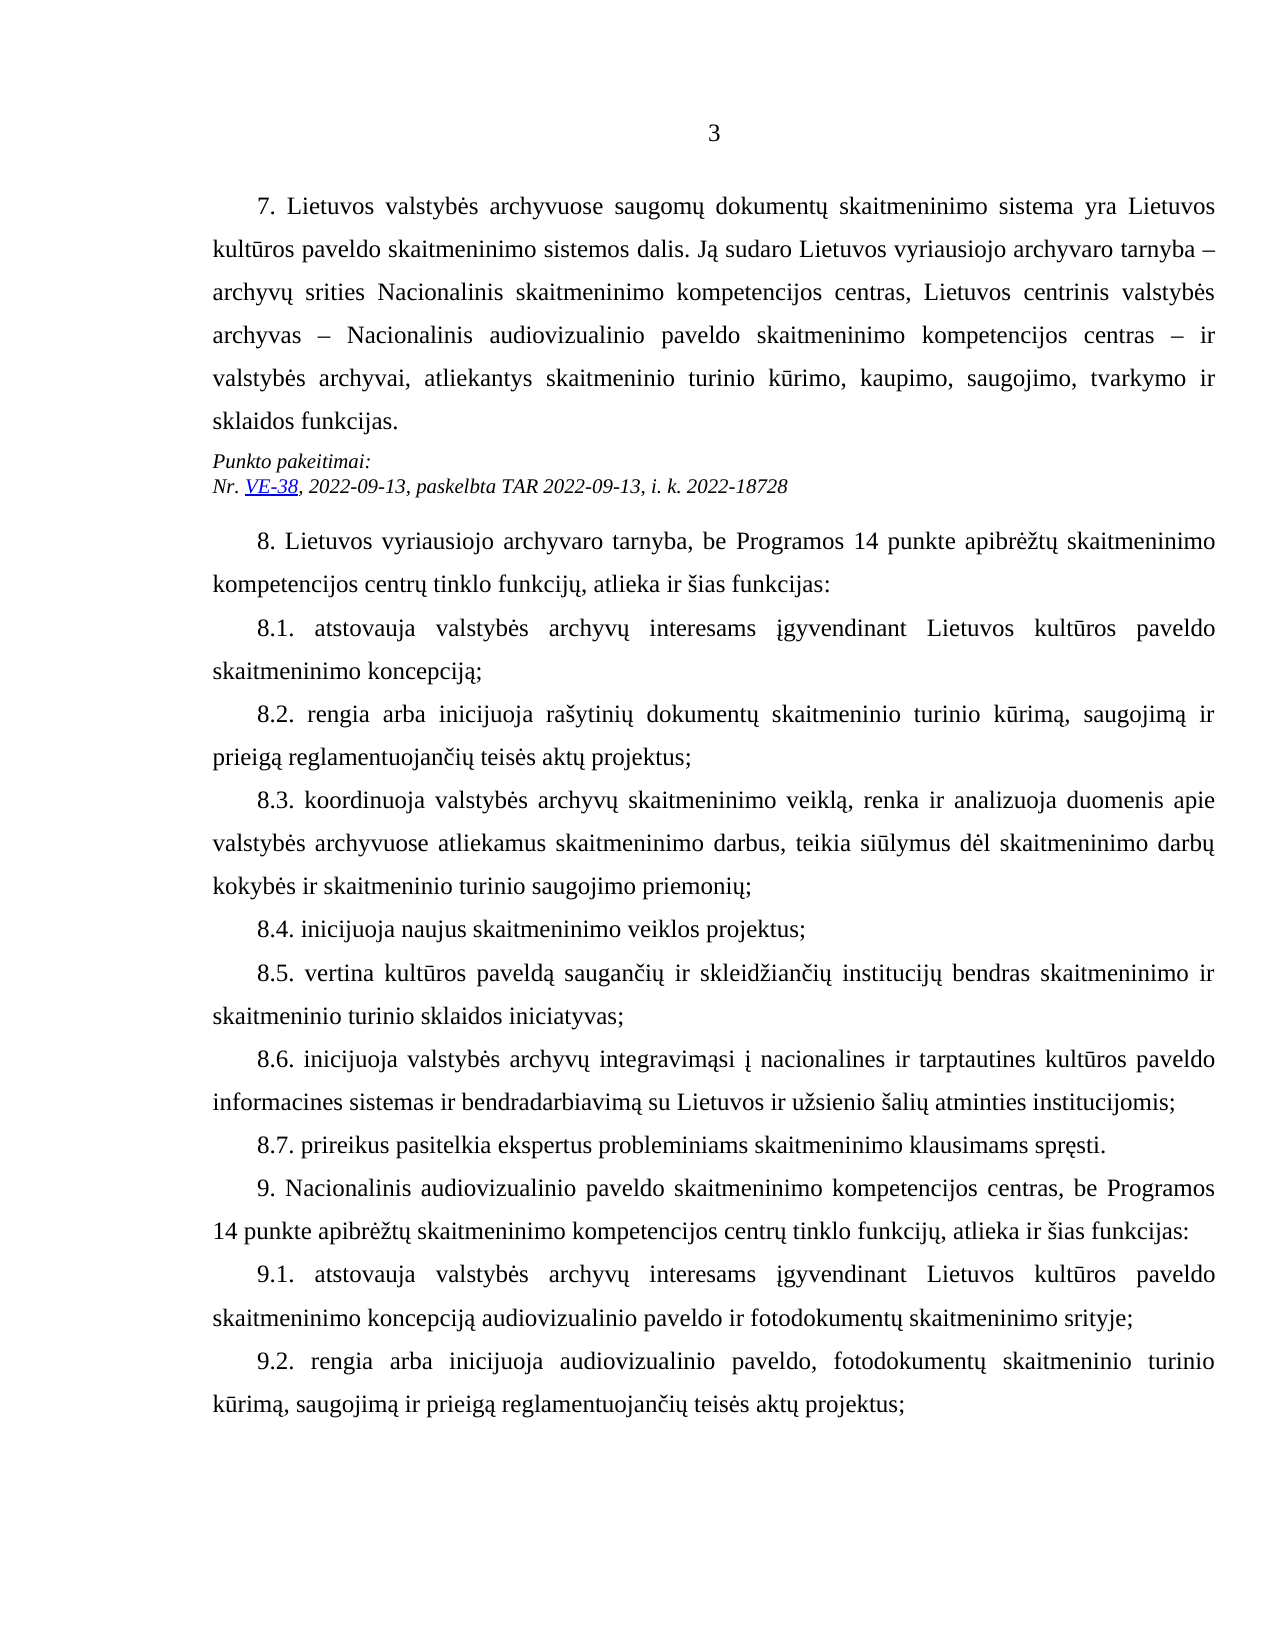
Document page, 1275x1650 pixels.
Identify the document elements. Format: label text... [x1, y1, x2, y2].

text 7. Lietuvos valstybės archyvuose saugomų dokumentų skaitmeninimo sistema yra Lietuvos kultūros paveldo skaitmeninimo sistemos dalis. Ją sudaro Lietuvos vyriausiojo archyvaro tarnyba – archyvų srities Nacionalinis skaitmeninimo kompetencijos centras, Lietuvos centrinis valstybės archyvas – Nacionalinis audiovizualinio paveldo skaitmeninimo kompetencijos centras – ir valstybės archyvai, atliekantys skaitmeninio turinio kūrimo, kaupimo, saugojimo, tvarkymo ir sklaidos funkcijas. [212, 191, 1216, 435]
text Nr. VE-38, 2022-09-13, paskelbta TAR 2022-09-13, i. k. 2022-18728 [212, 473, 1216, 498]
text 8.1. atstovauja valstybės archyvų interesams įgyvendinant Lietuvos kultūros paveldo skaitmeninimo koncepciją; [212, 613, 1216, 684]
text 9.2. rengia arba inicijuoja audiovizualinio paveldo, fotodokumentų skaitmeninio turinio kūrimą, saugojimą ir prieigą reglamentuojančių teisės aktų projektus; [212, 1346, 1216, 1418]
text Punkto pakeitimai: [212, 449, 1216, 473]
text 9. Nacionalinis audiovizualinio paveldo skaitmeninimo kompetencijos centras, be Programos 14 punkte apibrėžtų skaitmeninimo kompetencijos centrų tinklo funkcijų, atlieka ir šias funkcijas: [212, 1173, 1216, 1245]
text 8.3. koordinuoja valstybės archyvų skaitmeninimo veiklą, renka ir analizuoja duomenis apie valstybės archyvuose atliekamus skaitmeninimo darbus, teikia siūlymus dėl skaitmeninimo darbų kokybės ir skaitmeninio turinio saugojimo priemonių; [212, 785, 1216, 900]
text 8.7. prireikus pasitelkia ekspertus probleminiams skaitmeninimo klausimams spręsti. [212, 1130, 1216, 1159]
text 8. Lietuvos vyriausiojo archyvaro tarnyba, be Programos 14 punkte apibrėžtų skaitmeninimo kompetencijos centrų tinklo funkcijų, atlieka ir šias funkcijas: [212, 526, 1216, 598]
text 9.1. atstovauja valstybės archyvų interesams įgyvendinant Lietuvos kultūros paveldo skaitmeninimo koncepciją audiovizualinio paveldo ir fotodokumentų skaitmeninimo srityje; [212, 1259, 1216, 1331]
text 8.4. inicijuoja naujus skaitmeninimo veiklos projektus; [212, 914, 1216, 943]
text 8.5. vertina kultūros paveldą saugančių ir skleidžiančių institucijų bendras skaitmeninimo ir skaitmeninio turinio sklaidos iniciatyvas; [212, 958, 1216, 1029]
text 8.2. rengia arba inicijuoja rašytinių dokumentų skaitmeninio turinio kūrimą, saugojimą ir prieigą reglamentuojančių teisės aktų projektus; [212, 699, 1216, 771]
text 8.6. inicijuoja valstybės archyvų integravimąsi į nacionalines ir tarptautines kultūros paveldo informacines sistemas ir bendradarbiavimą su Lietuvos ir užsienio šalių atminties institucijomis; [212, 1044, 1216, 1116]
